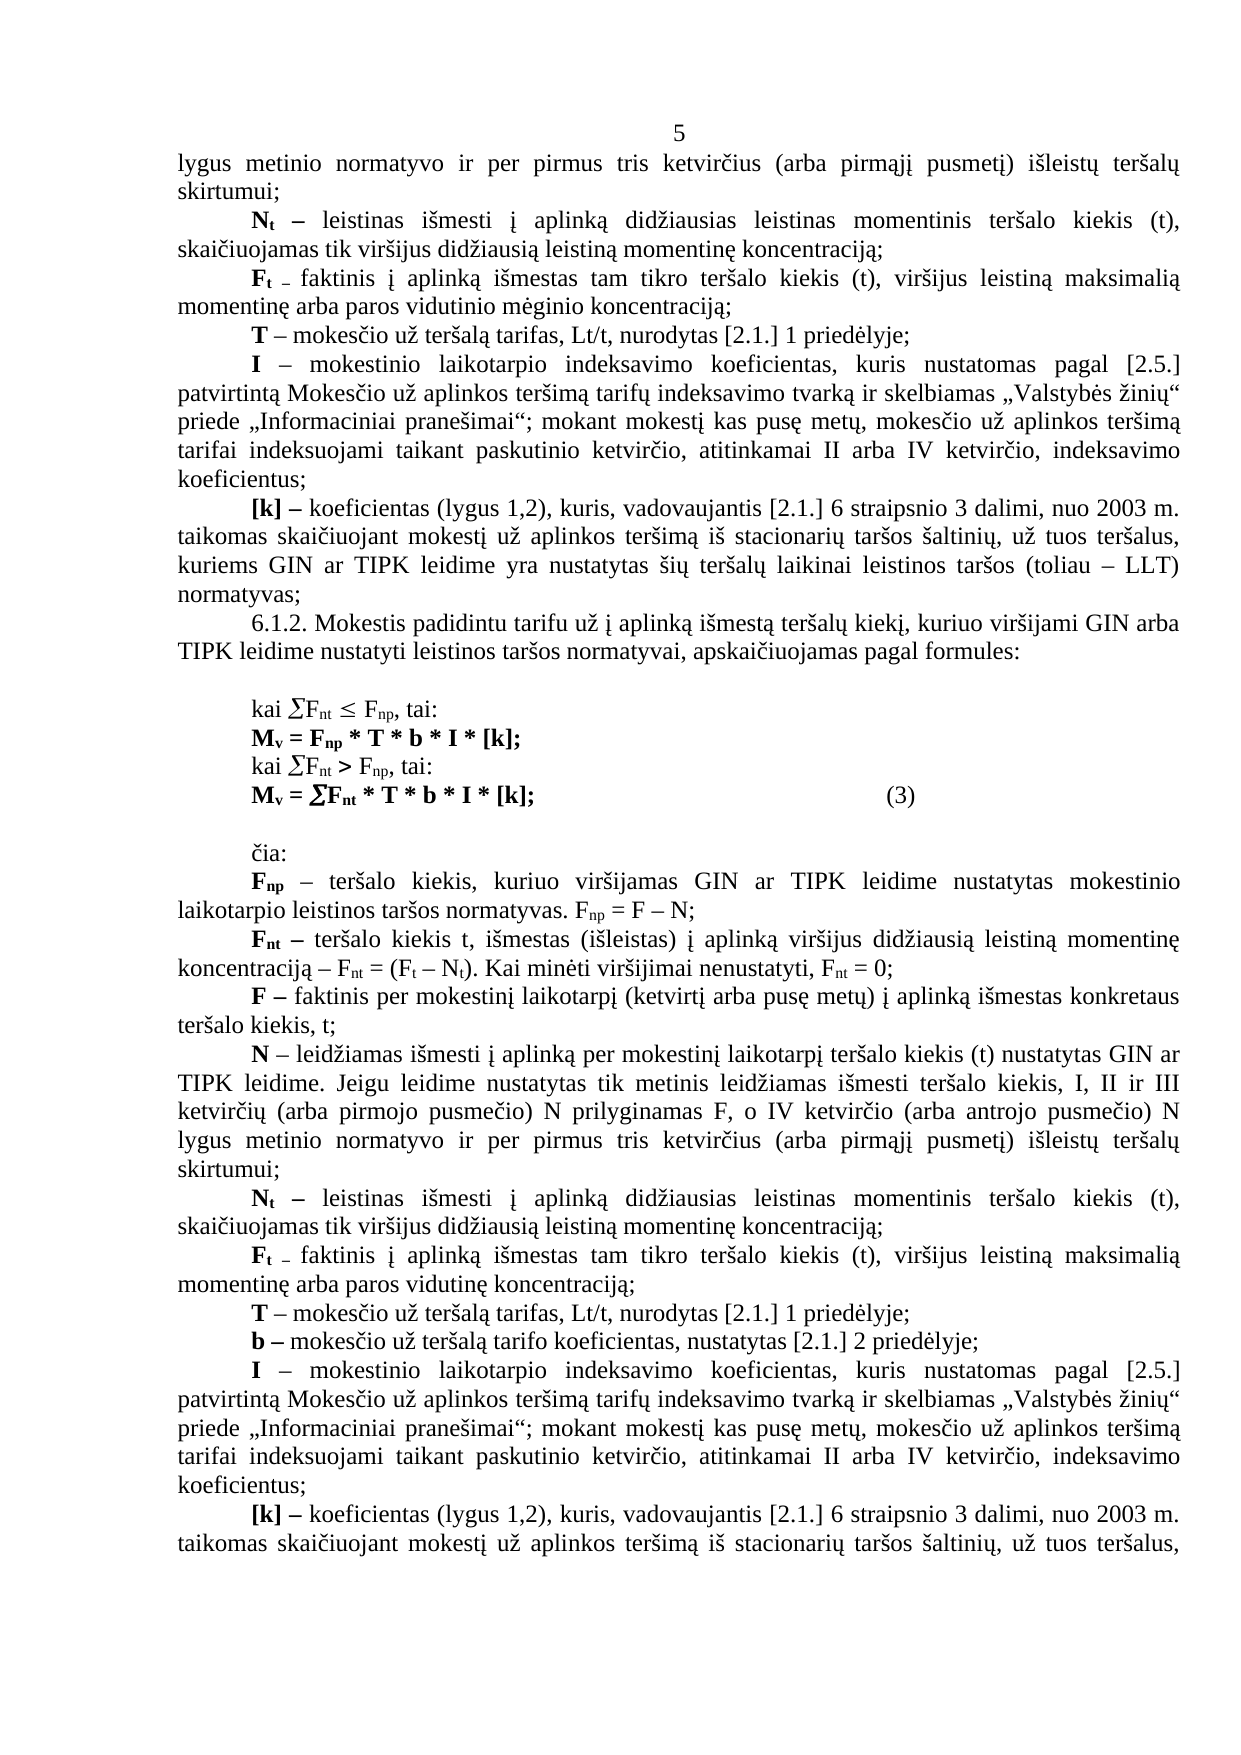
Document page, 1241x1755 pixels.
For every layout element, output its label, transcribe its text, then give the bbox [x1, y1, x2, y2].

text Nt – leistinas išmesti į aplinką didžiausias leistinas momentinis teršalo kiekis (t), skaičiuojamas tik viršijus didžiausią leistiną momentinę koncentraciją; [177, 205, 1181, 263]
text [k] – koeficientas (lygus 1,2), kuris, vadovaujantis [2.1.] 6 straipsnio 3 dalimi, nuo 2003 m. taikomas skaičiuojant mokestį už aplinkos teršimą iš stacionarių taršos šaltinių, už tuos teršalus, [177, 1499, 1181, 1556]
text I – mokestinio laikotarpio indeksavimo koeficientas, kuris nustatomas pagal [2.5.] patvirtintą Mokesčio už aplinkos teršimą tarifų indeksavimo tvarką ir skelbiamas „Valstybės žinių“ priede „Informaciniai pranešimai“; mokant mokestį kas pusę metų, mokesčio už aplinkos teršimą tarifai indeksuojami taikant paskutinio ketvirčio, atitinkamai II arba IV ketvirčio, indeksavimo koeficientus; [177, 349, 1181, 493]
text T – mokesčio už teršalą tarifas, Lt/t, nurodytas [2.1.] 1 priedėlyje; [177, 320, 1181, 349]
text Mv = åFnt * T * b * I * [k]; (3) [177, 780, 1181, 809]
text Nt – leistinas išmesti į aplinką didžiausias leistinas momentinis teršalo kiekis (t), skaičiuojamas tik viršijus didžiausią leistiną momentinę koncentraciją; [177, 1183, 1181, 1240]
text čia: [177, 838, 1181, 866]
text Mv = Fnp * T * b * I * [k]; [177, 723, 1181, 751]
text kai åFnt > Fnp, tai: [177, 751, 1181, 780]
text I – mokestinio laikotarpio indeksavimo koeficientas, kuris nustatomas pagal [2.5.] patvirtintą Mokesčio už aplinkos teršimą tarifų indeksavimo tvarką ir skelbiamas „Valstybės žinių“ priede „Informaciniai pranešimai“; mokant mokestį kas pusę metų, mokesčio už aplinkos teršimą tarifai indeksuojami taikant paskutinio ketvirčio, atitinkamai II arba IV ketvirčio, indeksavimo koeficientus; [177, 1355, 1181, 1499]
text N – leidžiamas išmesti į aplinką per mokestinį laikotarpį teršalo kiekis (t) nustatytas GIN ar TIPK leidime. Jeigu leidime nustatytas tik metinis leidžiamas išmesti teršalo kiekis, I, II ir III ketvirčių (arba pirmojo pusmečio) N prilyginamas F, o IV ketvirčio (arba antrojo pusmečio) N lygus metinio normatyvo ir per pirmus tris ketvirčius (arba pirmąjį pusmetį) išleistų teršalų skirtumui; [177, 1039, 1181, 1183]
text b – mokesčio už teršalą tarifo koeficientas, nustatytas [2.1.] 2 priedėlyje; [177, 1326, 1181, 1355]
text lygus metinio normatyvo ir per pirmus tris ketvirčius (arba pirmąjį pusmetį) išleistų teršalų skirtumui; [177, 148, 1181, 205]
text Fnt – teršalo kiekis t, išmestas (išleistas) į aplinką viršijus didžiausią leistiną momentinę koncentraciją – Fnt = (Ft – Nt). Kai minėti viršijimai nenustatyti, Fnt = 0; [177, 924, 1181, 981]
text kai åFnt £ Fnp, tai: [177, 694, 1181, 723]
text Fnp – teršalo kiekis, kuriuo viršijamas GIN ar TIPK leidime nustatytas mokestinio laikotarpio leistinos taršos normatyvas. Fnp = F – N; [177, 866, 1181, 924]
text 6.1.2. Mokestis padidintu tarifu už į aplinką išmestą teršalų kiekį, kuriuo viršijami GIN arba TIPK leidime nustatyti leistinos taršos normatyvai, apskaičiuojamas pagal formules: [177, 608, 1181, 665]
text Ft – faktinis į aplinką išmestas tam tikro teršalo kiekis (t), viršijus leistiną maksimalią momentinę arba paros vidutinio mėginio koncentraciją; [177, 263, 1181, 320]
text T – mokesčio už teršalą tarifas, Lt/t, nurodytas [2.1.] 1 priedėlyje; [177, 1298, 1181, 1326]
text [k] – koeficientas (lygus 1,2), kuris, vadovaujantis [2.1.] 6 straipsnio 3 dalimi, nuo 2003 m. taikomas skaičiuojant mokestį už aplinkos teršimą iš stacionarių taršos šaltinių, už tuos teršalus, kuriems GIN ar TIPK leidime yra nustatytas šių teršalų laikinai leistinos taršos (toliau – LLT) normatyvas; [177, 493, 1181, 608]
text F – faktinis per mokestinį laikotarpį (ketvirtį arba pusę metų) į aplinką išmestas konkretaus teršalo kiekis, t; [177, 981, 1181, 1039]
text Ft – faktinis į aplinką išmestas tam tikro teršalo kiekis (t), viršijus leistiną maksimalią momentinę arba paros vidutinę koncentraciją; [177, 1240, 1181, 1298]
